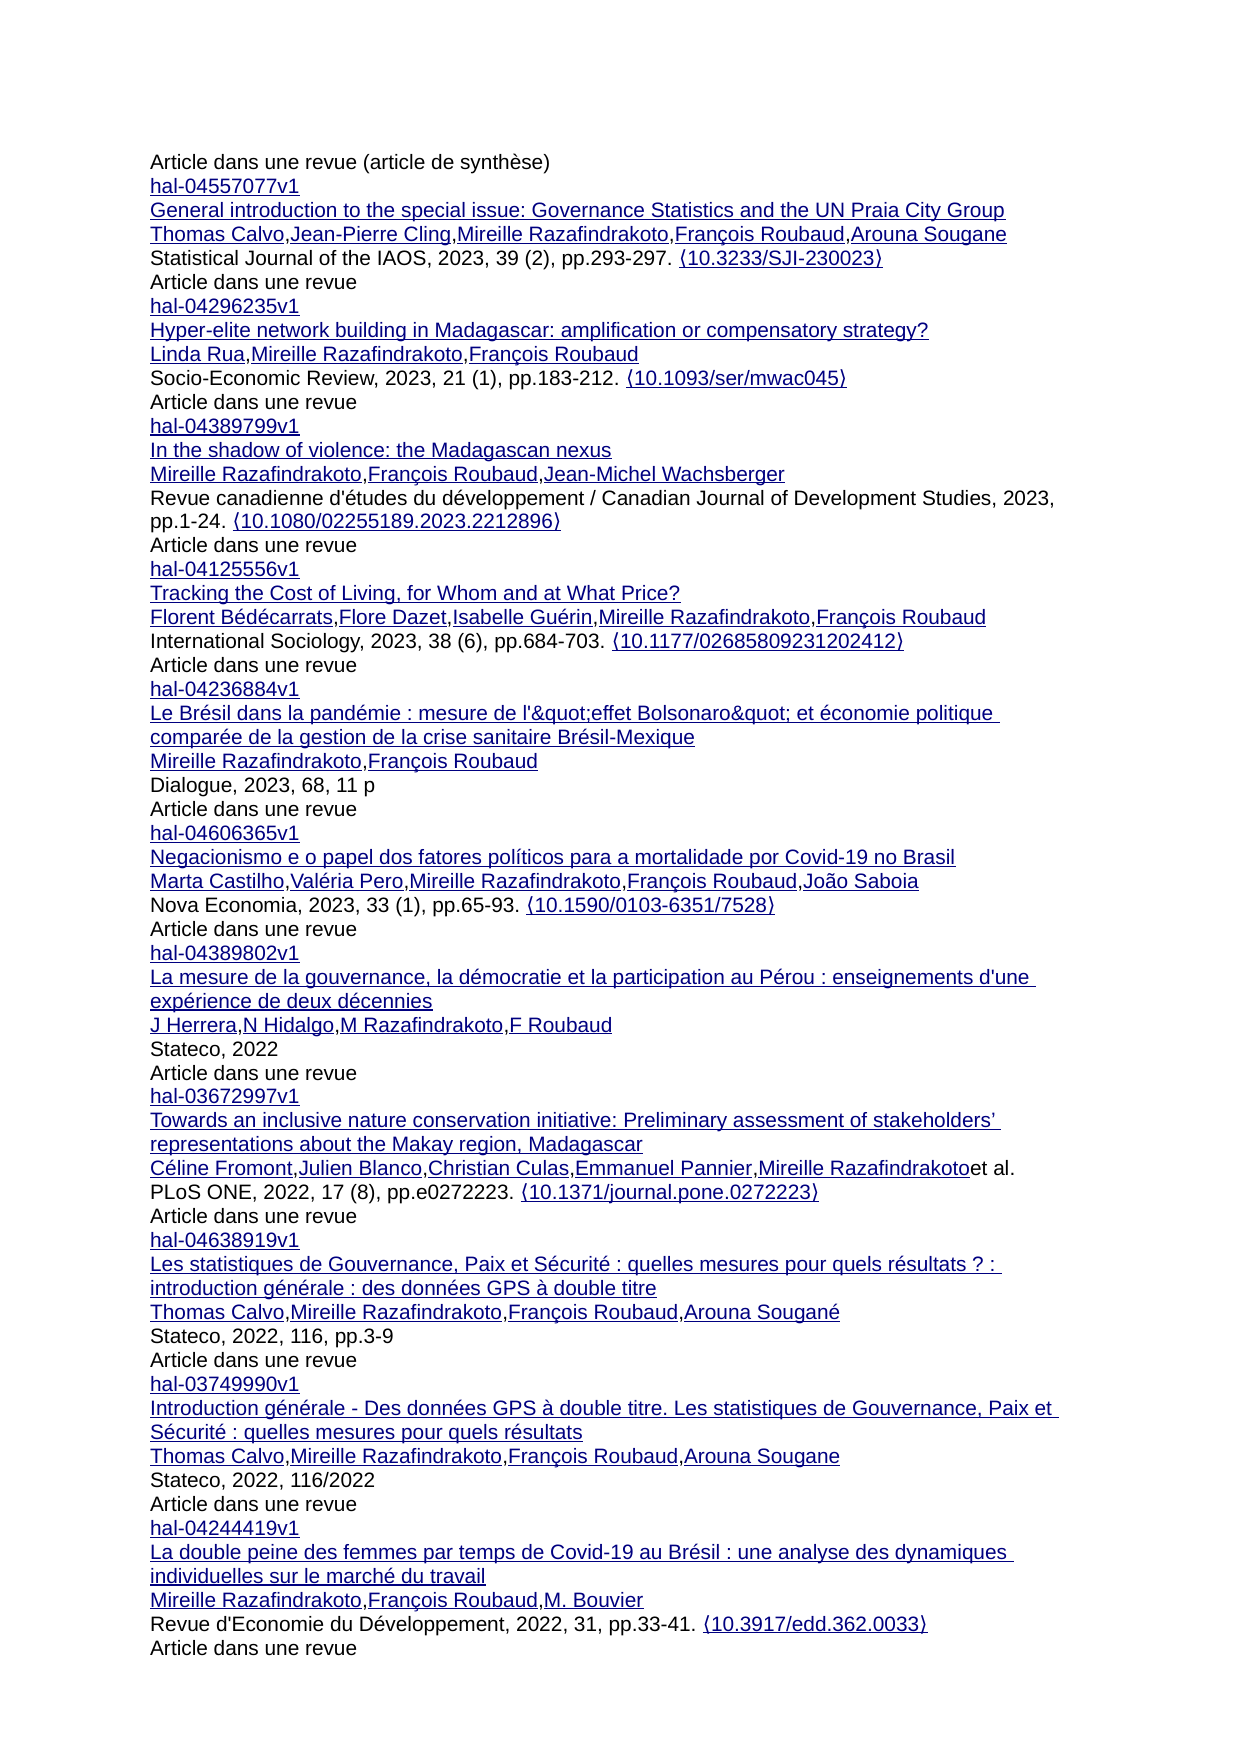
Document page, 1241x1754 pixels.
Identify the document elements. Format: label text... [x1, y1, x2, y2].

table_cell Towards an inclusive nature conservation initiative: Preliminary assessment of stakeholders’ representations about the Makay region, Madagascar Céline Fromont,Julien Blanco,Christian Culas,Emmanuel Pannier,Mireille Razafindrakotoet al. PLoS ONE, 2022, 17 (8), pp.e0272223. ⟨10.1371/journal.pone.0272223⟩ Article dans une revue hal-04638919v1 [150, 1108, 1090, 1252]
table_cell General introduction to the special issue: Governance Statistics and the UN Praia City Group Thomas Calvo,Jean-Pierre Cling,Mireille Razafindrakoto,François Roubaud,Arouna Sougane Statistical Journal of the IAOS, 2023, 39 (2), pp.293-297. ⟨10.3233/SJI-230023⟩ Article dans une revue hal-04296235v1 [150, 198, 1090, 318]
table_cell Le Brésil dans la pandémie : mesure de l'&quot;effet Bolsonaro&quot; et économie politique comparée de la gestion de la crise sanitaire Brésil-Mexique Mireille Razafindrakoto,François Roubaud Dialogue, 2023, 68, 11 p Article dans une revue hal-04606365v1 [150, 701, 1090, 845]
table_cell Hyper-elite network building in Madagascar: amplification or compensatory strategy? Linda Rua,Mireille Razafindrakoto,François Roubaud Socio-Economic Review, 2023, 21 (1), pp.183-212. ⟨10.1093/ser/mwac045⟩ Article dans une revue hal-04389799v1 [150, 318, 1090, 437]
table_cell In the shadow of violence: the Madagascan nexus Mireille Razafindrakoto,François Roubaud,Jean-Michel Wachsberger Revue canadienne d'études du développement / Canadian Journal of Development Studies, 2023, pp.1-24. ⟨10.1080/02255189.2023.2212896⟩ Article dans une revue hal-04125556v1 [150, 438, 1090, 581]
table_cell Article dans une revue (article de synthèse) hal-04557077v1 [150, 150, 1090, 198]
table_cell Introduction générale - Des données GPS à double titre. Les statistiques de Gouvernance, Paix et Sécurité : quelles mesures pour quels résultats Thomas Calvo,Mireille Razafindrakoto,François Roubaud,Arouna Sougane Stateco, 2022, 116/2022 Article dans une revue hal-04244419v1 [150, 1396, 1090, 1539]
table_cell Les statistiques de Gouvernance, Paix et Sécurité : quelles mesures pour quels résultats ? : introduction générale : des données GPS à double titre Thomas Calvo,Mireille Razafindrakoto,François Roubaud,Arouna Sougané Stateco, 2022, 116, pp.3-9 Article dans une revue hal-03749990v1 [150, 1252, 1090, 1396]
table_cell Tracking the Cost of Living, for Whom and at What Price? Florent Bédécarrats,Flore Dazet,Isabelle Guérin,Mireille Razafindrakoto,François Roubaud International Sociology, 2023, 38 (6), pp.684-703. ⟨10.1177/02685809231202412⟩ Article dans une revue hal-04236884v1 [150, 581, 1090, 701]
table_cell La double peine des femmes par temps de Covid-19 au Brésil : une analyse des dynamiques individuelles sur le marché du travail Mireille Razafindrakoto,François Roubaud,M. Bouvier Revue d'Economie du Développement, 2022, 31, pp.33-41. ⟨10.3917/edd.362.0033⟩ Article dans une revue [150, 1540, 1090, 1659]
table_cell Negacionismo e o papel dos fatores políticos para a mortalidade por Covid-19 no Brasil Marta Castilho,Valéria Pero,Mireille Razafindrakoto,François Roubaud,João Saboia Nova Economia, 2023, 33 (1), pp.65-93. ⟨10.1590/0103-6351/7528⟩ Article dans une revue hal-04389802v1 [150, 845, 1090, 964]
table_cell La mesure de la gouvernance, la démocratie et la participation au Pérou : enseignements d'une expérience de deux décennies J Herrera,N Hidalgo,M Razafindrakoto,F Roubaud Stateco, 2022 Article dans une revue hal-03672997v1 [150, 965, 1090, 1108]
